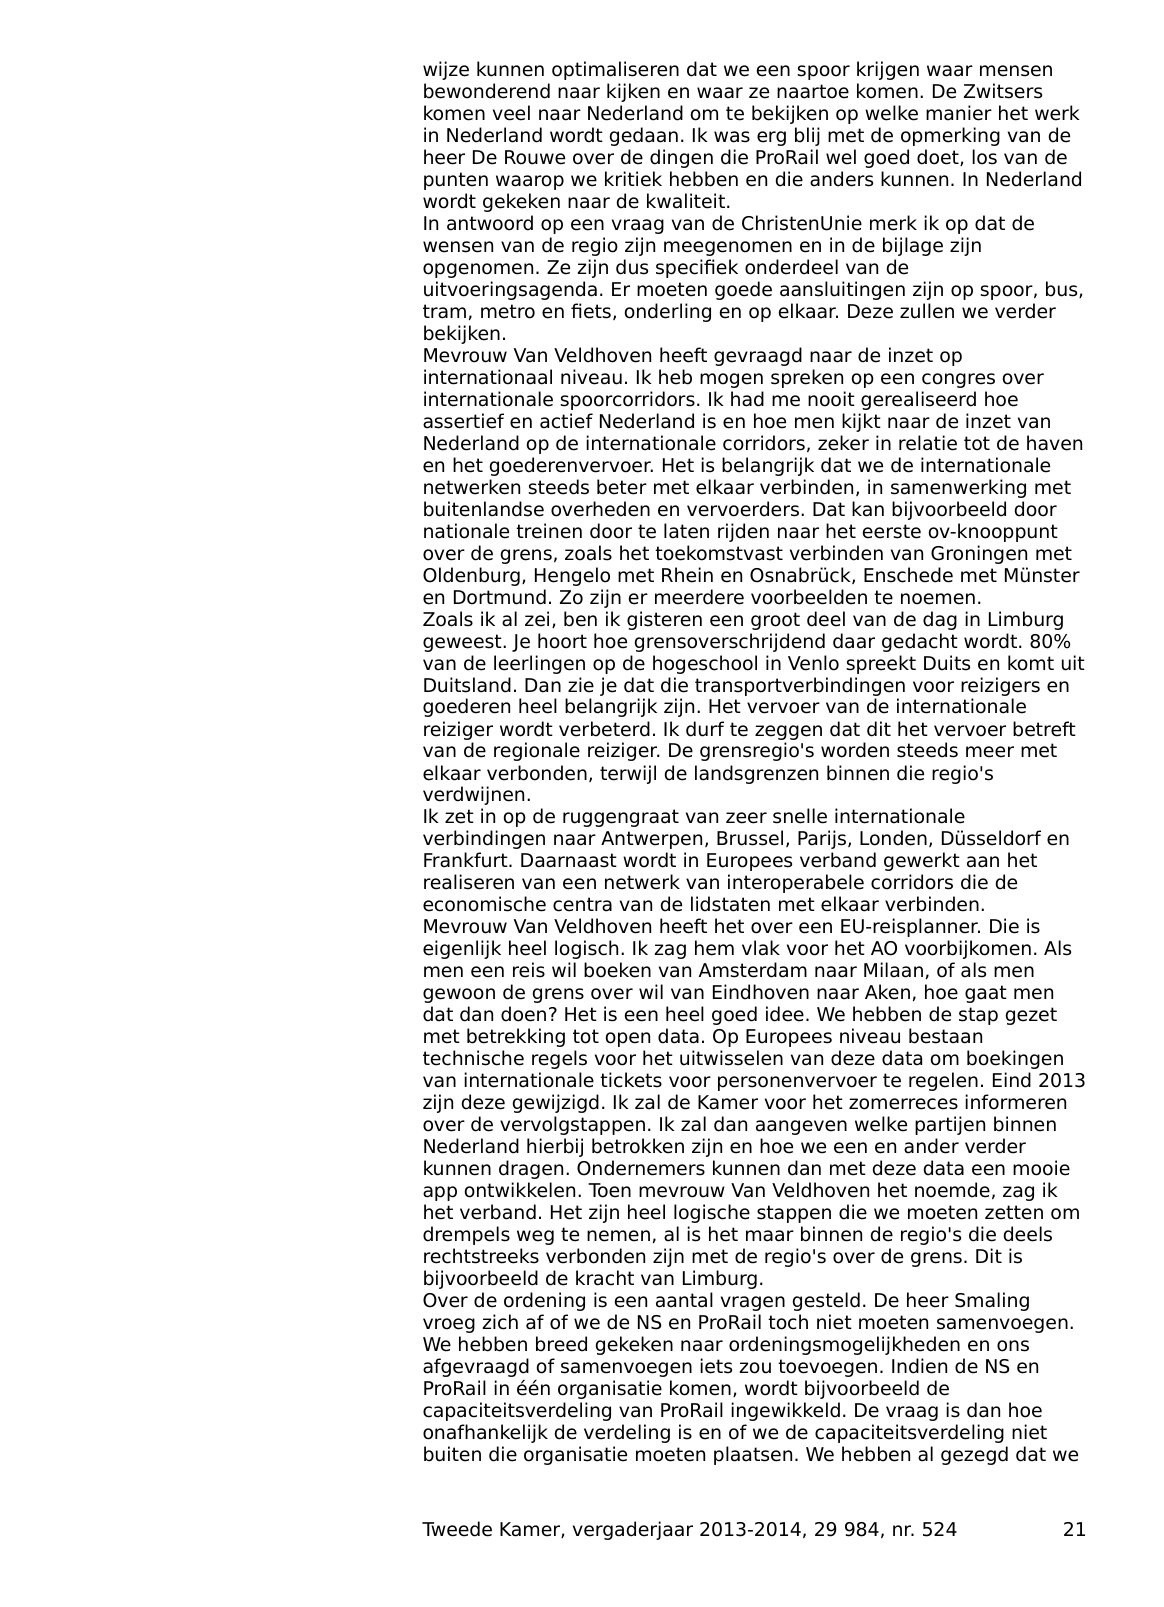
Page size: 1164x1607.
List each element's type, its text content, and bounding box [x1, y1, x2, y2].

text Over de ordening is een aantal vragen gesteld. De heer Smaling vroeg zich af of we de NS en ProRail toch niet moeten samenvoegen. We hebben breed gekeken naar ordeningsmogelijkheden en ons afgevraagd of samenvoegen iets zou toevoegen. Indien de NS en ProRail in één organisatie komen, wordt bijvoorbeeld de capaciteitsverdeling van ProRail ingewikkeld. De vraag is dan hoe onafhankelijk de verdeling is en of we de capaciteitsverdeling niet buiten die organisatie moeten plaatsen. We hebben al gezegd dat we [422, 1290, 1087, 1466]
text In antwoord op een vraag van de ChristenUnie merk ik op dat de wensen van de regio zijn meegenomen en in de bijlage zijn opgenomen. Ze zijn dus specifiek onderdeel van de uitvoeringsagenda. Er moeten goede aansluitingen zijn op spoor, bus, tram, metro en fiets, onderling en op elkaar. Deze zullen we verder bekijken. [422, 213, 1087, 345]
text Mevrouw Van Veldhoven heeft gevraagd naar de inzet op internationaal niveau. Ik heb mogen spreken op een congres over internationale spoorcorridors. Ik had me nooit gerealiseerd hoe assertief en actief Nederland is en hoe men kijkt naar de inzet van Nederland op de internationale corridors, zeker in relatie tot de haven en het goederenvervoer. Het is belangrijk dat we de internationale netwerken steeds beter met elkaar verbinden, in samenwerking met buitenlandse overheden en vervoerders. Dat kan bijvoorbeeld door nationale treinen door te laten rijden naar het eerste ov-knooppunt over de grens, zoals het toekomstvast verbinden van Groningen met Oldenburg, Hengelo met Rhein en Osnabrück, Enschede met Münster en Dortmund. Zo zijn er meerdere voorbeelden te noemen. [422, 345, 1087, 608]
text Zoals ik al zei, ben ik gisteren een groot deel van de dag in Limburg geweest. Je hoort hoe grensoverschrijdend daar gedacht wordt. 80% van de leerlingen op de hogeschool in Venlo spreekt Duits en komt uit Duitsland. Dan zie je dat die transportverbindingen voor reizigers en goederen heel belangrijk zijn. Het vervoer van de internationale reiziger wordt verbeterd. Ik durf te zeggen dat dit het vervoer betreft van de regionale reiziger. De grensregio's worden steeds meer met elkaar verbonden, terwijl de landsgrenzen binnen die regio's verdwijnen. [422, 608, 1087, 806]
text Mevrouw Van Veldhoven heeft het over een EU-reisplanner. Die is eigenlijk heel logisch. Ik zag hem vlak voor het AO voorbijkomen. Als men een reis wil boeken van Amsterdam naar Milaan, of als men gewoon de grens over wil van Eindhoven naar Aken, hoe gaat men dat dan doen? Het is een heel goed idee. We hebben de stap gezet met betrekking tot open data. Op Europees niveau bestaan technische regels voor het uitwisselen van deze data om boekingen van internationale tickets voor personenvervoer te regelen. Eind 2013 zijn deze gewijzigd. Ik zal de Kamer voor het zomerreces informeren over de vervolgstappen. Ik zal dan aangeven welke partijen binnen Nederland hierbij betrokken zijn en hoe we een en ander verder kunnen dragen. Ondernemers kunnen dan met deze data een mooie app ontwikkelen. Toen mevrouw Van Veldhoven het noemde, zag ik het verband. Het zijn heel logische stappen die we moeten zetten om drempels weg te nemen, al is het maar binnen de regio's die deels rechtstreeks verbonden zijn met de regio's over de grens. Dit is bijvoorbeeld de kracht van Limburg. [422, 916, 1087, 1290]
text wijze kunnen optimaliseren dat we een spoor krijgen waar mensen bewonderend naar kijken en waar ze naartoe komen. De Zwitsers komen veel naar Nederland om te bekijken op welke manier het werk in Nederland wordt gedaan. Ik was erg blij met de opmerking van de heer De Rouwe over de dingen die ProRail wel goed doet, los van de punten waarop we kritiek hebben en die anders kunnen. In Nederland wordt gekeken naar de kwaliteit. [422, 59, 1087, 213]
text Ik zet in op de ruggengraat van zeer snelle internationale verbindingen naar Antwerpen, Brussel, Parijs, Londen, Düsseldorf en Frankfurt. Daarnaast wordt in Europees verband gewerkt aan het realiseren van een netwerk van interoperabele corridors die de economische centra van de lidstaten met elkaar verbinden. [422, 806, 1087, 916]
